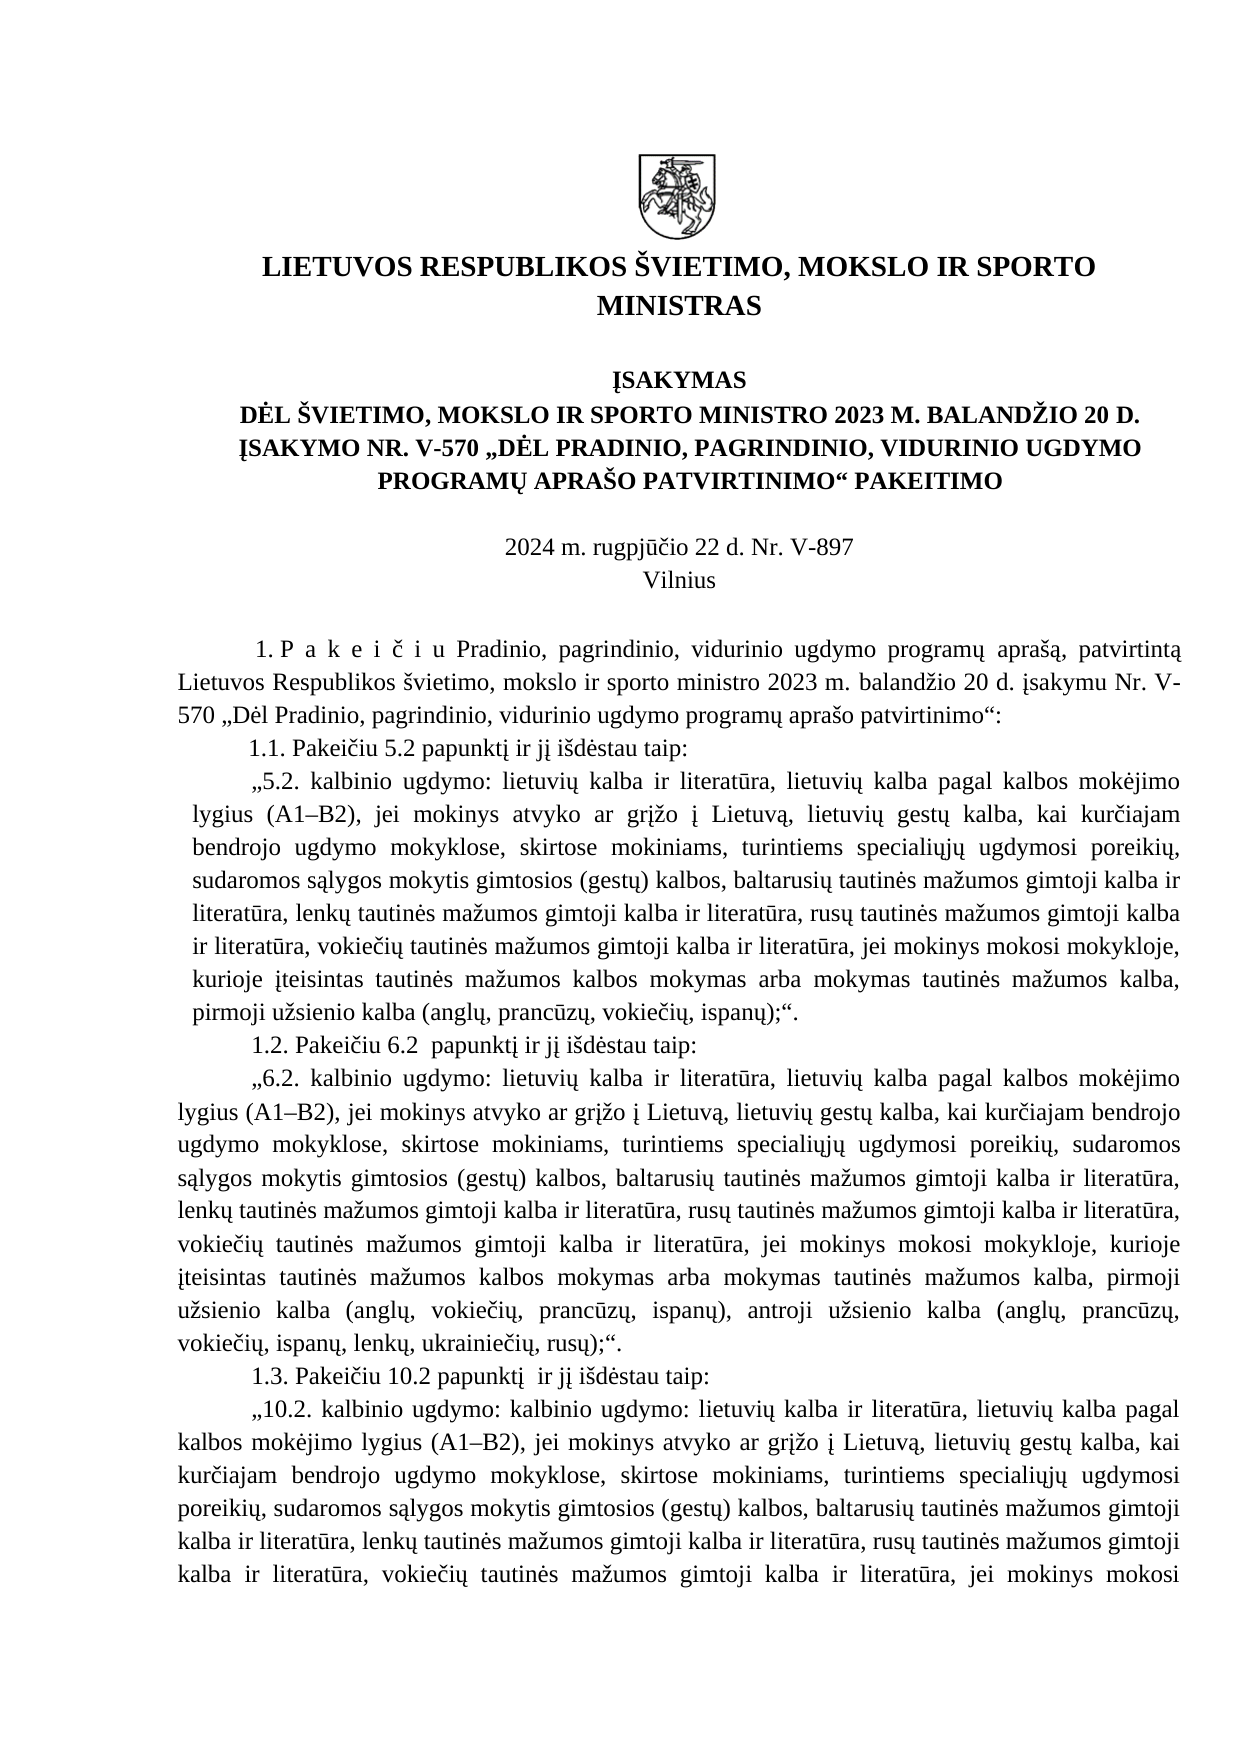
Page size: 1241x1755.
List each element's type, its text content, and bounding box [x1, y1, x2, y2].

text 1.3. Pakeičiu 10.2 papunktį ir jį išdėstau taip: [177, 1361, 1181, 1389]
text „6.2. kalbinio ugdymo: lietuvių kalba ir literatūra, lietuvių kalba pagal kalbos mokėjimo lygius (A1–B2), jei mokinys atvyko ar grįžo į Lietuvą, lietuvių gestų kalba, kai kurčiajam bendrojo ugdymo mokyklose, skirtose mokiniams, turintiems specialiųjų ugdymosi poreikių, sudaromos sąlygos mokytis gimtosios (gestų) kalbos, baltarusių tautinės mažumos gimtoji kalba ir literatūra, lenkų tautinės mažumos gimtoji kalba ir literatūra, rusų tautinės mažumos gimtoji kalba ir literatūra, vokiečių tautinės mažumos gimtoji kalba ir literatūra, jei mokinys mokosi mokykloje, kurioje įteisintas tautinės mažumos kalbos mokymas arba mokymas tautinės mažumos kalba, pirmoji užsienio kalba (anglų, vokiečių, prancūzų, ispanų), antroji užsienio kalba (anglų, prancūzų, vokiečių, ispanų, lenkų, ukrainiečių, rusų);“. [177, 1063, 1181, 1356]
subtitle 2024 m. rugpjūčio 22 d. Nr. V-897 [177, 532, 1181, 561]
text 1.2. Pakeičiu 6.2 papunktį ir jį išdėstau taip: [177, 1031, 1181, 1059]
text ĮSAKYMAS [177, 365, 1181, 393]
text Vilnius [177, 566, 1181, 594]
text DĖL ŠVIETIMO, MOKSLO IR SPORTO MINISTRO 2023 M. BALANDŽIO 20 D. ĮSAKYMO NR. V-570 „DĖL PRADINIO, PAGRINDINIO, VIDURINIO UGDYMO PROGRAMŲ APRAŠO PATVIRTINIMO“ PAKEITIMO [198, 400, 1181, 495]
text 1. P a k e i č i u Pradinio, pagrindinio, vidurinio ugdymo programų aprašą, patvirtintą Lietuvos Respublikos švietimo, mokslo ir sporto ministro 2023 m. balandžio 20 d. įsakymu Nr. V-570 „Dėl Pradinio, pagrindinio, vidurinio ugdymo programų aprašo patvirtinimo“: [177, 634, 1181, 729]
text „10.2. kalbinio ugdymo: kalbinio ugdymo: lietuvių kalba ir literatūra, lietuvių kalba pagal kalbos mokėjimo lygius (A1–B2), jei mokinys atvyko ar grįžo į Lietuvą, lietuvių gestų kalba, kai kurčiajam bendrojo ugdymo mokyklose, skirtose mokiniams, turintiems specialiųjų ugdymosi poreikių, sudaromos sąlygos mokytis gimtosios (gestų) kalbos, baltarusių tautinės mažumos gimtoji kalba ir literatūra, lenkų tautinės mažumos gimtoji kalba ir literatūra, rusų tautinės mažumos gimtoji kalba ir literatūra, vokiečių tautinės mažumos gimtoji kalba ir literatūra, jei mokinys mokosi [177, 1394, 1181, 1588]
text 1.1. Pakeičiu 5.2 papunktį ir jį išdėstau taip: [177, 733, 1181, 762]
text „5.2. kalbinio ugdymo: lietuvių kalba ir literatūra, lietuvių kalba pagal kalbos mokėjimo lygius (A1–B2), jei mokinys atvyko ar grįžo į Lietuvą, lietuvių gestų kalba, kai kurčiajam bendrojo ugdymo mokyklose, skirtose mokiniams, turintiems specialiųjų ugdymosi poreikių, sudaromos sąlygos mokytis gimtosios (gestų) kalbos, baltarusių tautinės mažumos gimtoji kalba ir literatūra, lenkų tautinės mažumos gimtoji kalba ir literatūra, rusų tautinės mažumos gimtoji kalba ir literatūra, vokiečių tautinės mažumos gimtoji kalba ir literatūra, jei mokinys mokosi mokykloje, kurioje įteisintas tautinės mažumos kalbos mokymas arba mokymas tautinės mažumos kalba, pirmoji užsienio kalba (anglų, prancūzų, vokiečių, ispanų);“. [192, 766, 1181, 1026]
text LIETUVOS RESPUBLIKOS ŠVIETIMO, MOKSLO IR SPORTO MINISTRAS [177, 249, 1181, 321]
